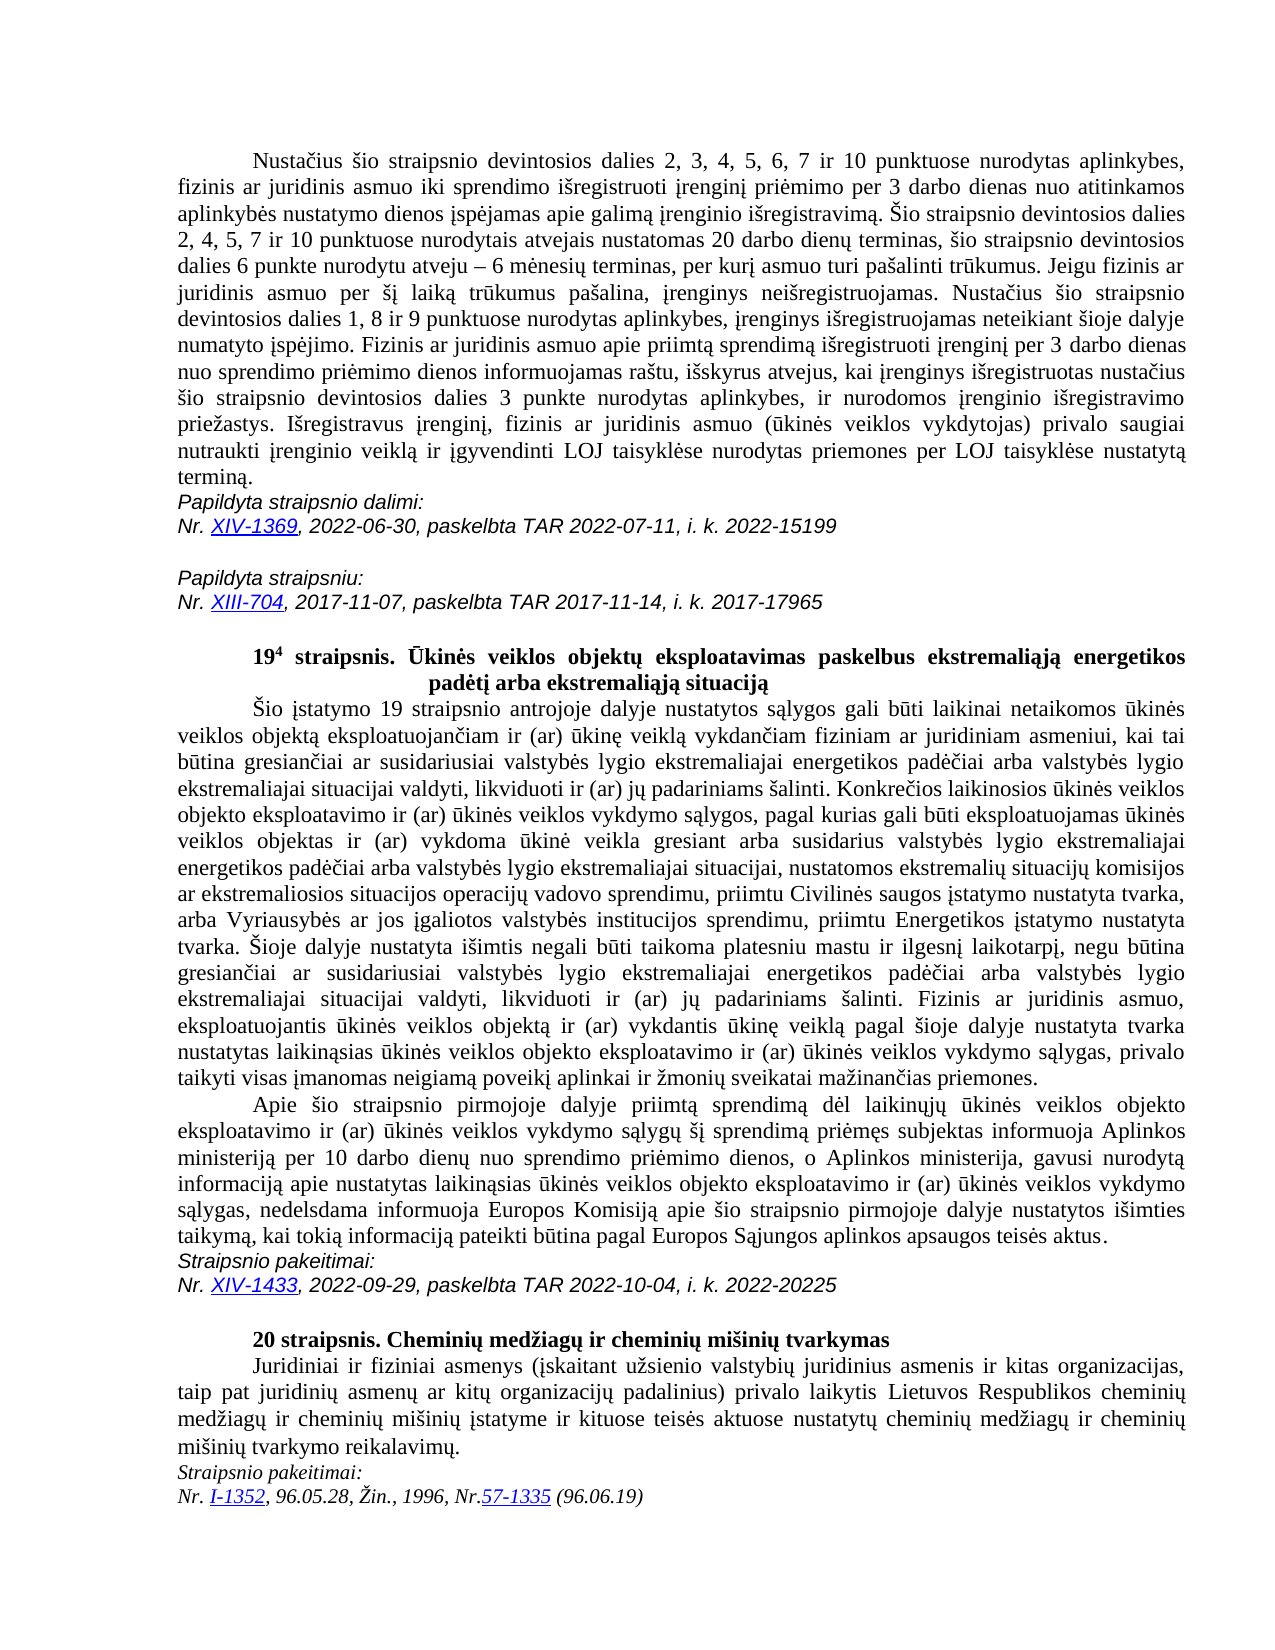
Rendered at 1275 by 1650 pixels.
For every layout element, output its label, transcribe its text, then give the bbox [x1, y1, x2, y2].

text Straipsnio pakeitimai: [177, 1249, 1186, 1273]
text Papildyta straipsniu: [177, 566, 1186, 590]
text Šio įstatymo 19 straipsnio antrojoje dalyje nustatytos sąlygos gali būti laikinai netaikomos ūkinės veiklos objektą eksploatuojančiam ir (ar) ūkinę veiklą vykdančiam fiziniam ar juridiniam asmeniui, kai tai būtina gresiančiai ar susidariusiai valstybės lygio ekstremaliajai energetikos padėčiai arba valstybės lygio ekstremaliajai situacijai valdyti, likviduoti ir (ar) jų padariniams šalinti. Konkrečios laikinosios ūkinės veiklos objekto eksploatavimo ir (ar) ūkinės veiklos vykdymo sąlygos, pagal kurias gali būti eksploatuojamas ūkinės veiklos objektas ir (ar) vykdoma ūkinė veikla gresiant arba susidarius valstybės lygio ekstremaliajai energetikos padėčiai arba valstybės lygio ekstremaliajai situacijai, nustatomos ekstremalių situacijų komisijos ar ekstremaliosios situacijos operacijų vadovo sprendimu, priimtu Civilinės saugos įstatymo nustatyta tvarka, arba Vyriausybės ar jos įgaliotos valstybės institucijos sprendimu, priimtu Energetikos įstatymo nustatyta tvarka. Šioje dalyje nustatyta išimtis negali būti taikoma platesniu mastu ir ilgesnį laikotarpį, negu būtina gresiančiai ar susidariusiai valstybės lygio ekstremaliajai energetikos padėčiai arba valstybės lygio ekstremaliajai situacijai valdyti, likviduoti ir (ar) jų padariniams šalinti. Fizinis ar juridinis asmuo, eksploatuojantis ūkinės veiklos objektą ir (ar) vykdantis ūkinę veiklą pagal šioje dalyje nustatyta tvarka nustatytas laikinąsias ūkinės veiklos objekto eksploatavimo ir (ar) ūkinės veiklos vykdymo sąlygas, privalo taikyti visas įmanomas neigiamą poveikį aplinkai ir žmonių sveikatai mažinančias priemones. [177, 696, 1186, 1091]
text 20 straipsnis. Cheminių medžiagų ir cheminių mišinių tvarkymas [177, 1326, 1186, 1352]
text Apie šio straipsnio pirmojoje dalyje priimtą sprendimą dėl laikinųjų ūkinės veiklos objekto eksploatavimo ir (ar) ūkinės veiklos vykdymo sąlygų šį sprendimą priėmęs subjektas informuoja Aplinkos ministeriją per 10 darbo dienų nuo sprendimo priėmimo dienos, o Aplinkos ministerija, gavusi nurodytą informaciją apie nustatytas laikinąsias ūkinės veiklos objekto eksploatavimo ir (ar) ūkinės veiklos vykdymo sąlygas, nedelsdama informuoja Europos Komisiją apie šio straipsnio pirmojoje dalyje nustatytos išimties taikymą, kai tokią informaciją pateikti būtina pagal Europos Sąjungos aplinkos apsaugos teisės aktus. [177, 1091, 1186, 1249]
text Nr. I-1352, 96.05.28, Žin., 1996, Nr.57-1335 (96.06.19) [177, 1484, 1186, 1508]
text Nr. XIV-1369, 2022-06-30, paskelbta TAR 2022-07-11, i. k. 2022-15199 [177, 513, 1186, 537]
text Juridiniai ir fiziniai asmenys (įskaitant užsienio valstybių juridinius asmenis ir kitas organizacijas, taip pat juridinių asmenų ar kitų organizacijų padalinius) privalo laikytis Lietuvos Respublikos cheminių medžiagų ir cheminių mišinių įstatyme ir kituose teisės aktuose nustatytų cheminių medžiagų ir cheminių mišinių tvarkymo reikalavimų. [177, 1352, 1186, 1460]
text Nr. XIII-704, 2017-11-07, paskelbta TAR 2017-11-14, i. k. 2017-17965 [177, 590, 1186, 614]
text Nustačius šio straipsnio devintosios dalies 2, 3, 4, 5, 6, 7 ir 10 punktuose nurodytas aplinkybes, fizinis ar juridinis asmuo iki sprendimo išregistruoti įrenginį priėmimo per 3 darbo dienas nuo atitinkamos aplinkybės nustatymo dienos įspėjamas apie galimą įrenginio išregistravimą. Šio straipsnio devintosios dalies 2, 4, 5, 7 ir 10 punktuose nurodytais atvejais nustatomas 20 darbo dienų terminas, šio straipsnio devintosios dalies 6 punkte nurodytu atveju – 6 mėnesių terminas, per kurį asmuo turi pašalinti trūkumus. Jeigu fizinis ar juridinis asmuo per šį laiką trūkumus pašalina, įrenginys neišregistruojamas. Nustačius šio straipsnio devintosios dalies 1, 8 ir 9 punktuose nurodytas aplinkybes, įrenginys išregistruojamas neteikiant šioje dalyje numatyto įspėjimo. Fizinis ar juridinis asmuo apie priimtą sprendimą išregistruoti įrenginį per 3 darbo dienas nuo sprendimo priėmimo dienos informuojamas raštu, išskyrus atvejus, kai įrenginys išregistruotas nustačius šio straipsnio devintosios dalies 3 punkte nurodytas aplinkybes, ir nurodomos įrenginio išregistravimo priežastys. Išregistravus įrenginį, fizinis ar juridinis asmuo (ūkinės veiklos vykdytojas) privalo saugiai nutraukti įrenginio veiklą ir įgyvendinti LOJ taisyklėse nurodytas priemones per LOJ taisyklėse nustatytą terminą. [177, 147, 1186, 489]
text Nr. XIV-1433, 2022-09-29, paskelbta TAR 2022-10-04, i. k. 2022-20225 [177, 1273, 1186, 1297]
text 194 straipsnis. Ūkinės veiklos objektų eksploatavimas paskelbus ekstremaliąją energetikos padėtį arba ekstremaliąją situaciją [252, 643, 1186, 696]
text Straipsnio pakeitimai: [177, 1460, 1186, 1484]
text Papildyta straipsnio dalimi: [177, 489, 1186, 513]
